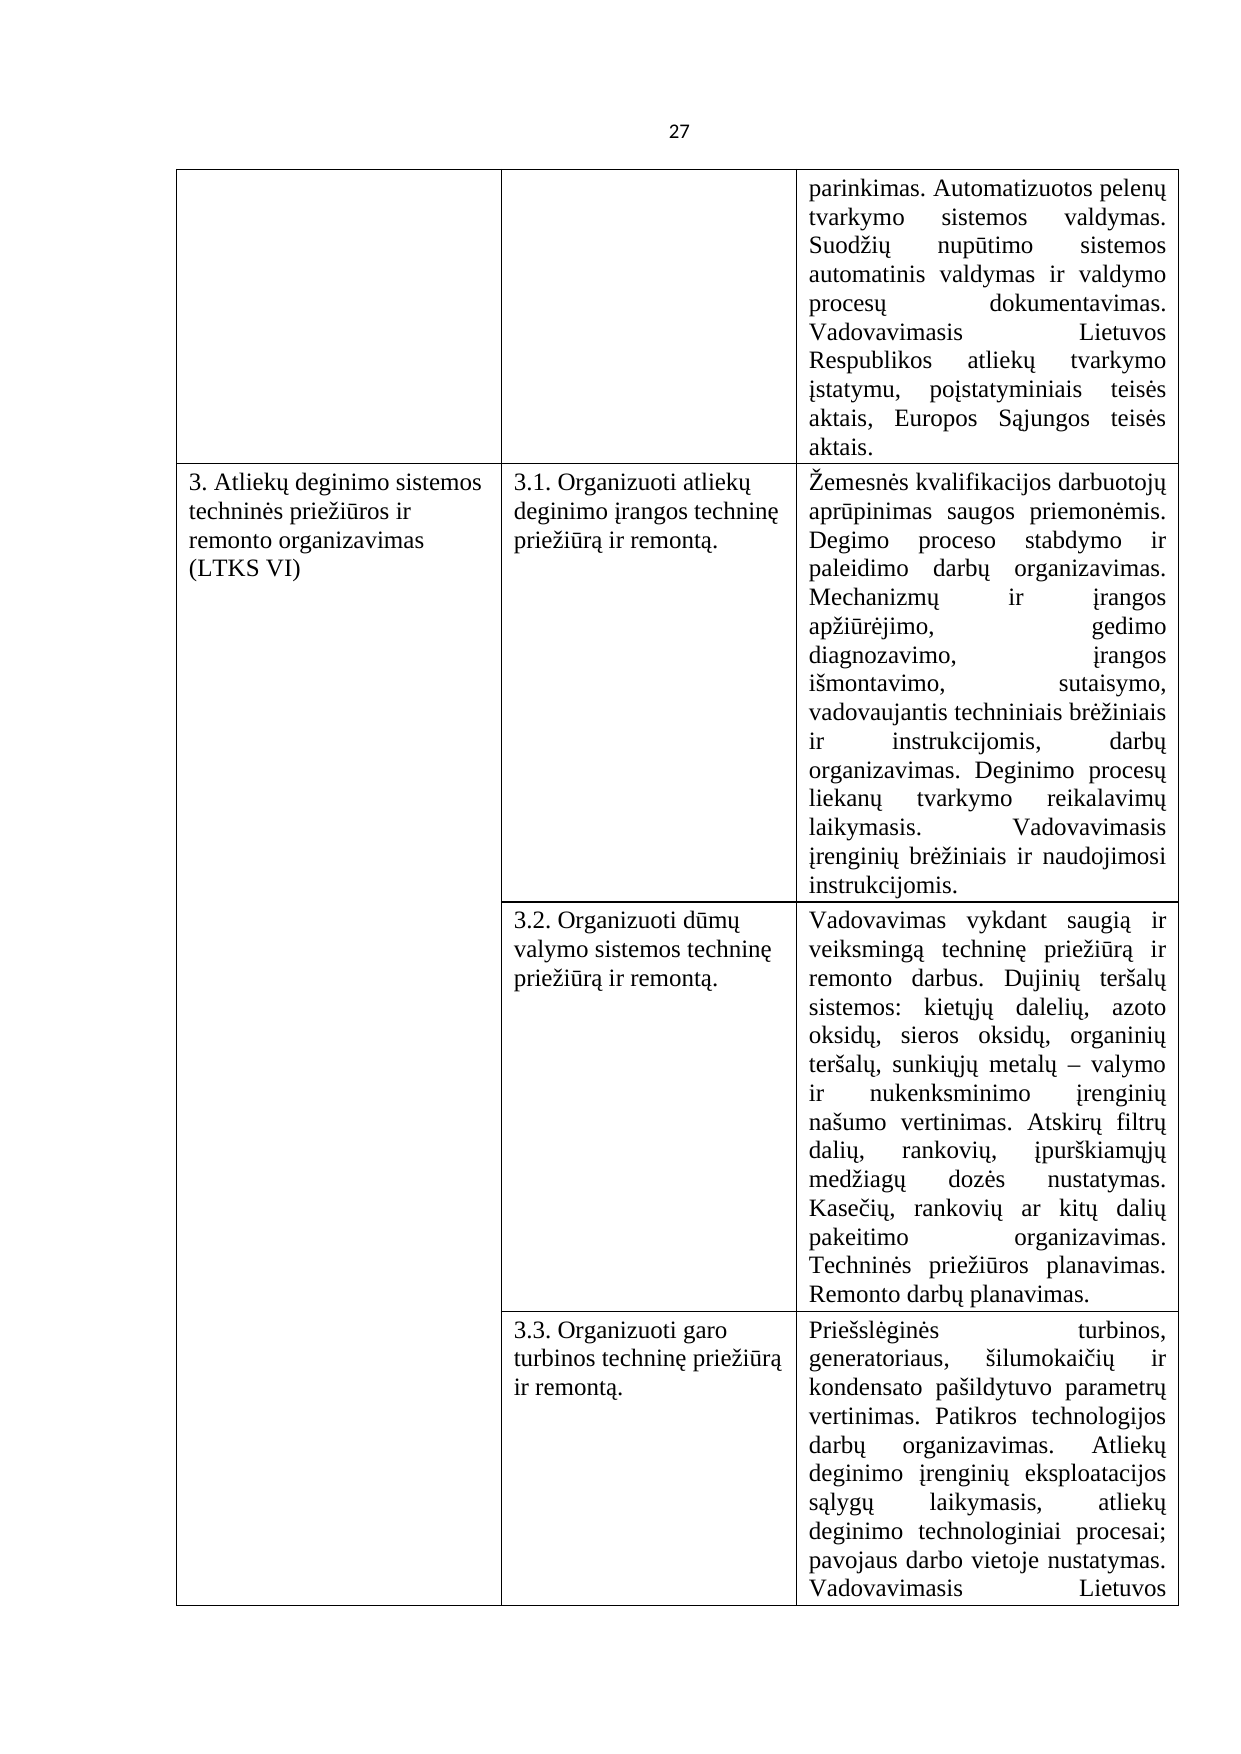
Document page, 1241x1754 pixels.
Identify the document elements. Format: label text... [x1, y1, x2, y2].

table_cell Priešslėginės turbinos, generatoriaus, šilumokaičių ir kondensato pašildytuvo parametrų vertinimas. Patikros technologijos darbų organizavimas. Atliekų deginimo įrenginių eksploatacijos sąlygų laikymasis, atliekų deginimo technologiniai procesai; pavojaus darbo vietoje nustatymas. Vadovavimasis Lietuvos [797, 1312, 1178, 1605]
table_cell parinkimas. Automatizuotos pelenų tvarkymo sistemos valdymas. Suodžių nupūtimo sistemos automatinis valdymas ir valdymo procesų dokumentavimas. Vadovavimasis Lietuvos Respublikos atliekų tvarkymo įstatymu, poįstatyminiais teisės aktais, Europos Sąjungos teisės aktais. [797, 170, 1178, 463]
table_cell 3.2. Organizuoti dūmų valymo sistemos techninę priežiūrą ir remontą. [502, 903, 796, 1311]
table_cell [502, 170, 796, 463]
table_cell Žemesnės kvalifikacijos darbuotojų aprūpinimas saugos priemonėmis. Degimo proceso stabdymo ir paleidimo darbų organizavimas. Mechanizmų ir įrangos apžiūrėjimo, gedimo diagnozavimo, įrangos išmontavimo, sutaisymo, vadovaujantis techniniais brėžiniais ir instrukcijomis, darbų organizavimas. Deginimo procesų liekanų tvarkymo reikalavimų laikymasis. Vadovavimasis įrenginių brėžiniais ir naudojimosi instrukcijomis. [797, 464, 1178, 901]
table_cell 3.1. Organizuoti atliekų deginimo įrangos techninę priežiūrą ir remontą. [502, 464, 796, 901]
table_cell [177, 170, 501, 463]
table_cell 3. Atliekų deginimo sistemos techninės priežiūros ir remonto organizavimas (LTKS VI) [177, 464, 501, 1605]
table_cell 3.3. Organizuoti garo turbinos techninę priežiūrą ir remontą. [502, 1312, 796, 1605]
table_cell Vadovavimas vykdant saugią ir veiksmingą techninę priežiūrą ir remonto darbus. Dujinių teršalų sistemos: kietųjų dalelių, azoto oksidų, sieros oksidų, organinių teršalų, sunkiųjų metalų – valymo ir nukenksminimo įrenginių našumo vertinimas. Atskirų filtrų dalių, rankovių, įpurškiamųjų medžiagų dozės nustatymas. Kasečių, rankovių ar kitų dalių pakeitimo organizavimas. Techninės priežiūros planavimas. Remonto darbų planavimas. [797, 903, 1178, 1311]
